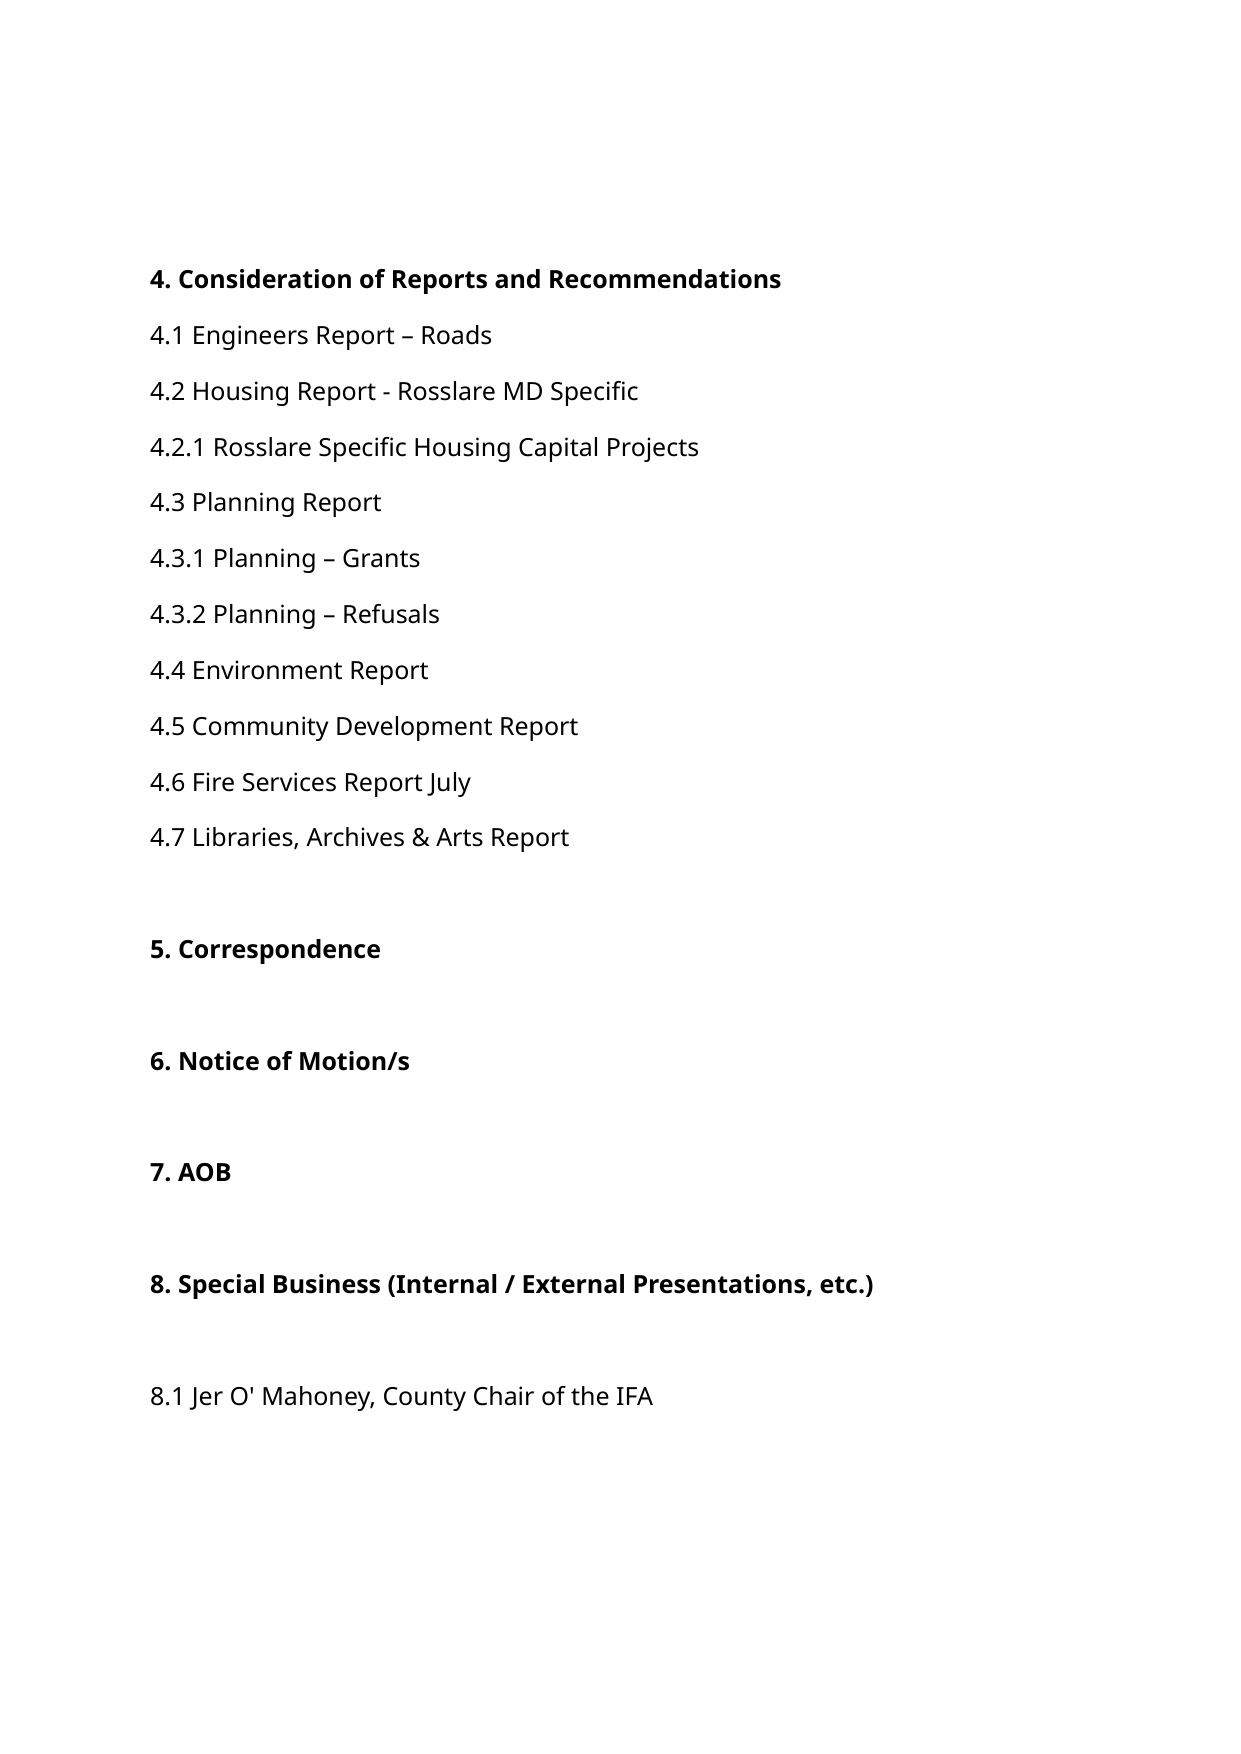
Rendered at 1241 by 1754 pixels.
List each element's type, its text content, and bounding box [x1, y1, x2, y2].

text 4.3.1 Planning – Grants [150, 541, 1090, 575]
text 6. Notice of Motion/s [150, 1043, 1090, 1077]
text 4.3.2 Planning – Refusals [150, 597, 1090, 631]
text 8. Special Business (Internal / External Presentations, etc.) [150, 1267, 1090, 1301]
text 4.2 Housing Report - Rosslare MD Specific [150, 373, 1090, 407]
text 7. AOB [150, 1155, 1090, 1189]
text 4.2.1 Rosslare Specific Housing Capital Projects [150, 429, 1090, 463]
text 4.5 Community Development Report [150, 708, 1090, 742]
text 4.1 Engineers Report – Roads [150, 317, 1090, 352]
text 4. Consideration of Reports and Recommendations [150, 262, 1090, 296]
text 8.1 Jer O' Mahoney, County Chair of the IFA [150, 1378, 1090, 1412]
text 4.6 Fire Services Report July [150, 764, 1090, 798]
text 4.4 Environment Report [150, 652, 1090, 687]
text 4.7 Libraries, Archives & Arts Report [150, 820, 1090, 854]
text 4.3 Planning Report [150, 485, 1090, 519]
text 5. Correspondence [150, 932, 1090, 966]
